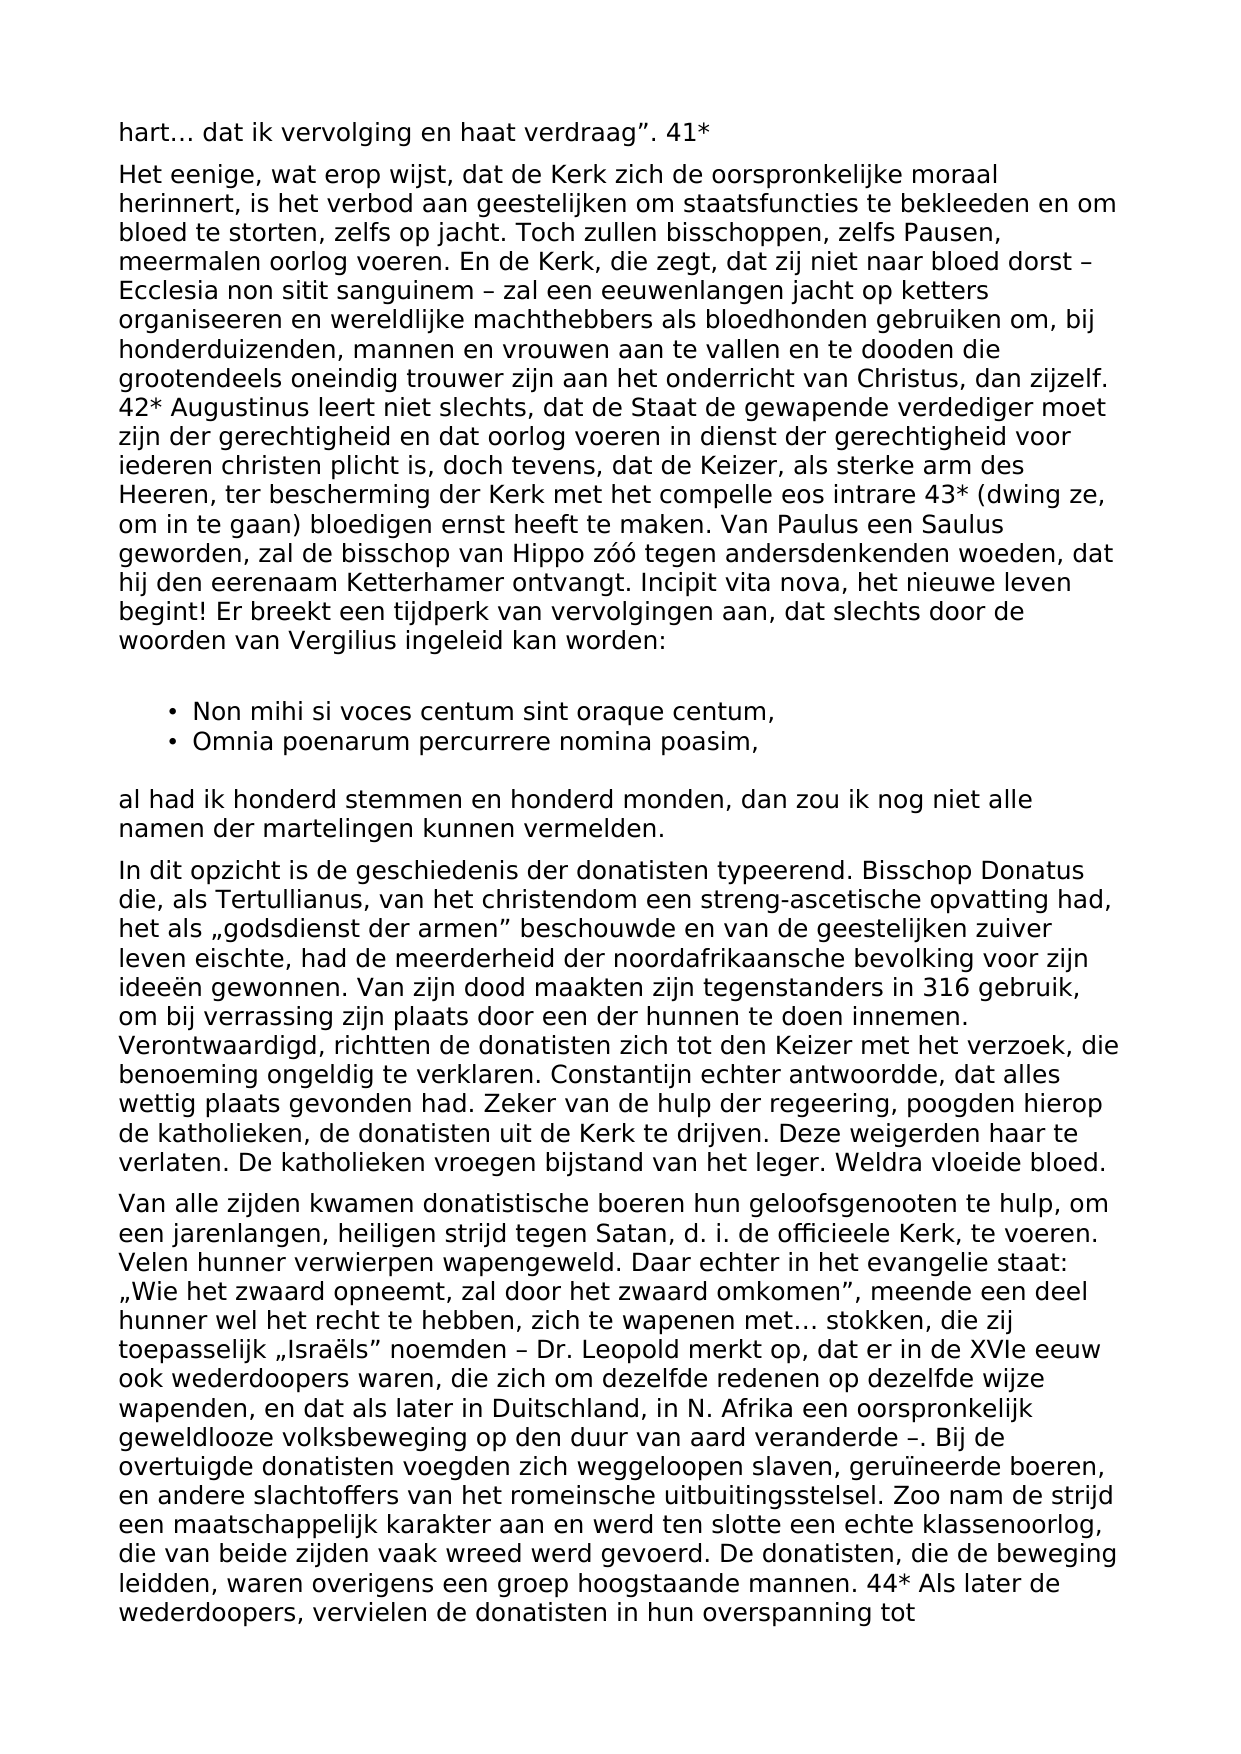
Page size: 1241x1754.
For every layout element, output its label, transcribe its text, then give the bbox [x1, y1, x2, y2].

text al had ik honderd stemmen en honderd monden, dan zou ik nog niet alle namen der martelingen kunnen vermelden. [118, 785, 1122, 844]
text hart… dat ik vervolging en haat verdraag”. 41* [118, 118, 1122, 147]
text In dit opzicht is de geschiedenis der donatisten typeerend. Bisschop Donatus die, als Tertullianus, van het christendom een streng-ascetische opvatting had, het als „godsdienst der armen” beschouwde en van de geestelijken zuiver leven eischte, had de meerderheid der noordafrikaansche bevolking voor zijn ideeën gewonnen. Van zijn dood maakten zijn tegenstanders in 316 gebruik, om bij verrassing zijn plaats door een der hunnen te doen innemen. Verontwaardigd, richtten de donatisten zich tot den Keizer met het verzoek, die benoeming ongeldig te verklaren. Constantijn echter antwoordde, dat alles wettig plaats gevonden had. Zeker van de hulp der regeering, poogden hierop de katholieken, de donatisten uit de Kerk te drijven. Deze weigerden haar te verlaten. De katholieken vroegen bijstand van het leger. Weldra vloeide bloed. [118, 856, 1122, 1177]
list Omnia poenarum percurrere nomina poasim, [177, 727, 1122, 756]
text Van alle zijden kwamen donatistische boeren hun geloofsgenooten te hulp, om een jarenlangen, heiligen strijd tegen Satan, d. i. de officieele Kerk, te voeren. Velen hunner verwierpen wapengeweld. Daar echter in het evangelie staat: „Wie het zwaard opneemt, zal door het zwaard omkomen”, meende een deel hunner wel het recht te hebben, zich te wapenen met… stokken, die zij toepasselijk „Israëls” noemden – Dr. Leopold merkt op, dat er in de XVIe eeuw ook wederdoopers waren, die zich om dezelfde redenen op dezelfde wijze wapenden, en dat als later in Duitschland, in N. Afrika een oorspronkelijk geweldlooze volksbeweging op den duur van aard veranderde –. Bij de overtuigde donatisten voegden zich weggeloopen slaven, geruïneerde boeren, en andere slachtoffers van het romeinsche uitbuitingsstelsel. Zoo nam de strijd een maatschappelijk karakter aan en werd ten slotte een echte klassenoorlog, die van beide zijden vaak wreed werd gevoerd. De donatisten, die de beweging leidden, waren overigens een groep hoogstaande mannen. 44* Als later de wederdoopers, vervielen de donatisten in hun overspanning tot [118, 1189, 1122, 1627]
text Het eenige, wat erop wijst, dat de Kerk zich de oorspronkelijke moraal herinnert, is het verbod aan geestelijken om staatsfuncties te bekleeden en om bloed te storten, zelfs op jacht. Toch zullen bisschoppen, zelfs Pausen, meermalen oorlog voeren. En de Kerk, die zegt, dat zij niet naar bloed dorst – Ecclesia non sitit sanguinem – zal een eeuwenlangen jacht op ketters organiseeren en wereldlijke machthebbers als bloedhonden gebruiken om, bij honderduizenden, mannen en vrouwen aan te vallen en te dooden die grootendeels oneindig trouwer zijn aan het onderricht van Christus, dan zijzelf. 42* Augustinus leert niet slechts, dat de Staat de gewapende verdediger moet zijn der gerechtigheid en dat oorlog voeren in dienst der gerechtigheid voor iederen christen plicht is, doch tevens, dat de Keizer, als sterke arm des Heeren, ter bescherming der Kerk met het compelle eos intrare 43* (dwing ze, om in te gaan) bloedigen ernst heeft te maken. Van Paulus een Saulus geworden, zal de bisschop van Hippo zóó tegen andersdenkenden woeden, dat hij den eerenaam Ketterhamer ontvangt. Incipit vita nova, het nieuwe leven begint! Er breekt een tijdperk van vervolgingen aan, dat slechts door de woorden van Vergilius ingeleid kan worden: [118, 160, 1122, 656]
list Non mihi si voces centum sint oraque centum, [177, 698, 1122, 727]
